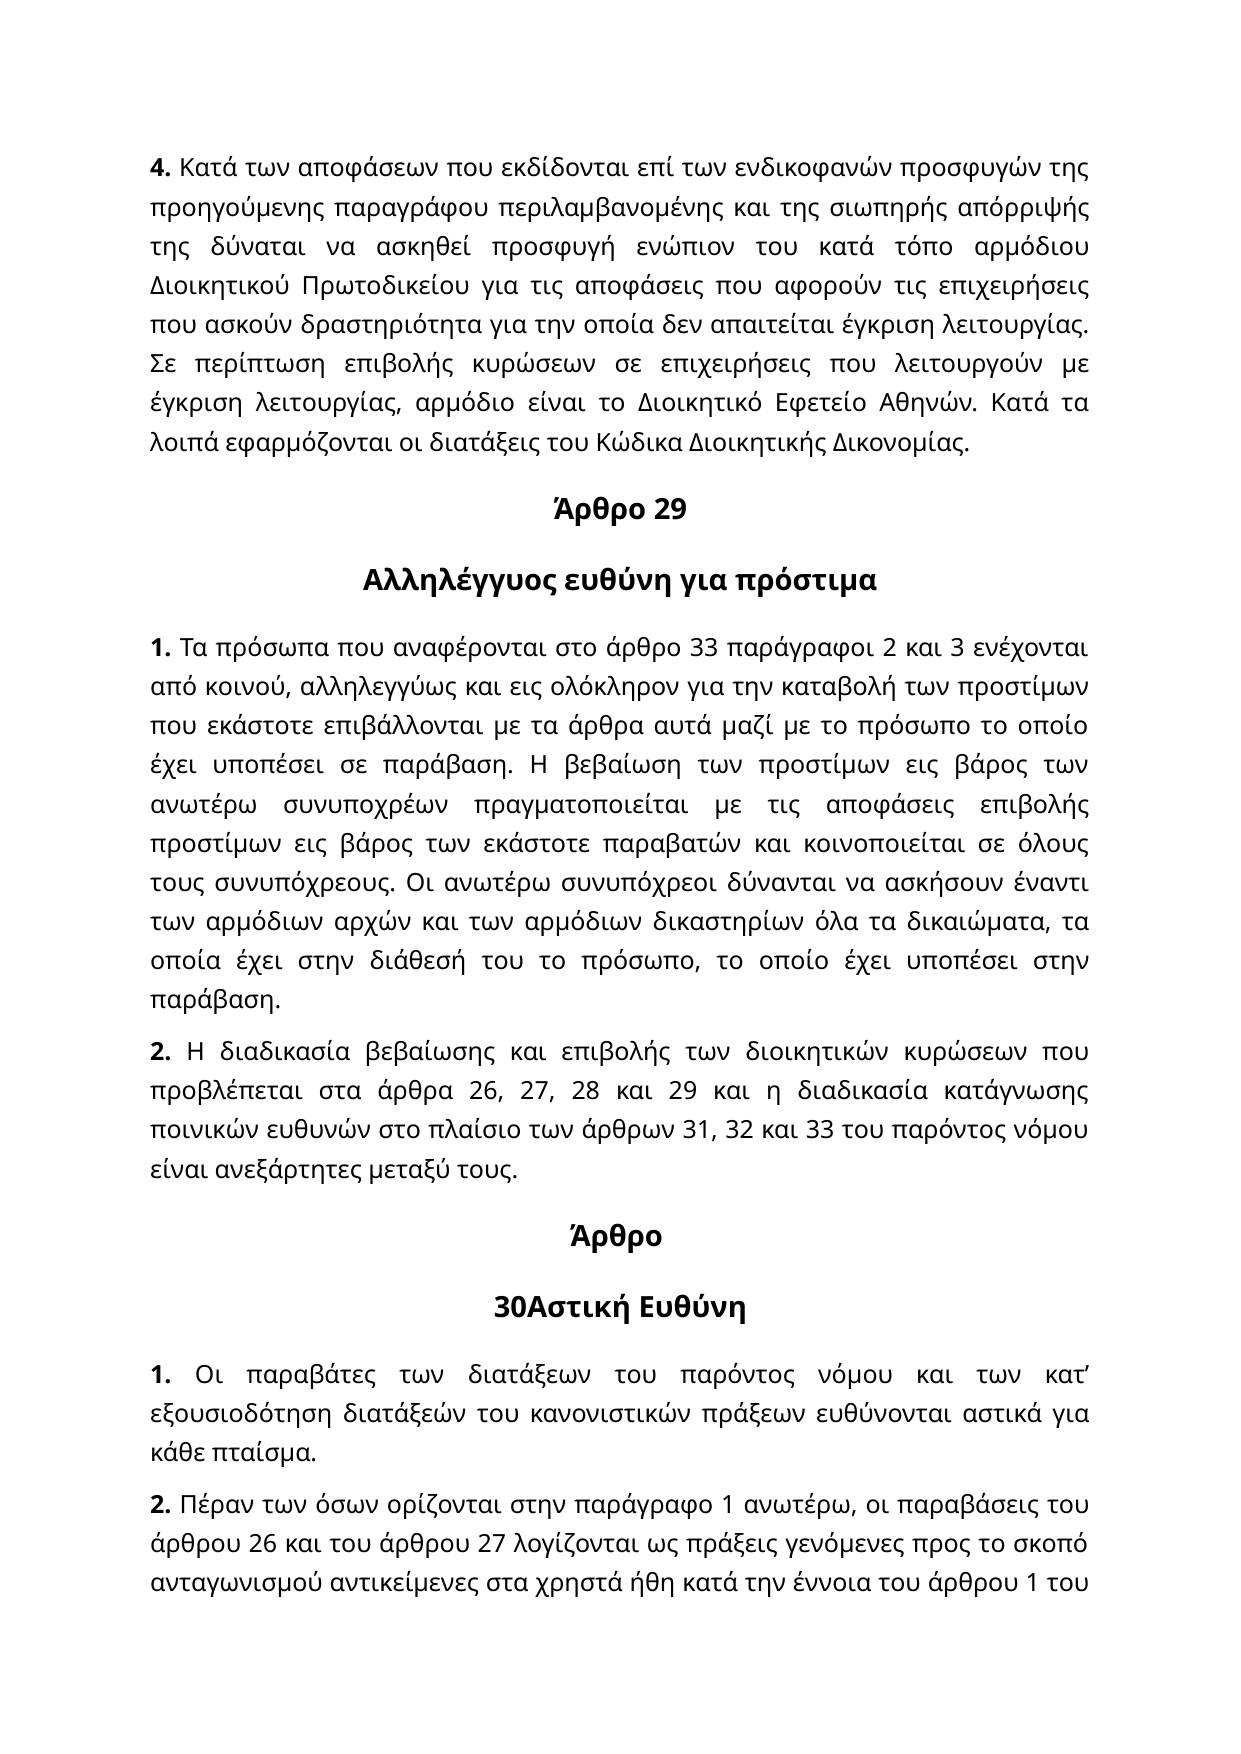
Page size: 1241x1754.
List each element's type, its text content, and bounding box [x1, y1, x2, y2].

text 2. Πέραν των όσων ορίζονται στην παράγραφο 1 ανωτέρω, οι παραβάσεις του άρθρου 26 και του άρθρου 27 λογίζονται ως πράξεις γενόμενες προς το σκοπό ανταγωνισμού αντικείμενες στα χρηστά ήθη κατά την έννοια του άρθρου 1 του [150, 1487, 1090, 1599]
text 1. Οι παραβάτες των διατάξεων του παρόντος νόμου και των κατ’ εξουσιοδότηση διατάξεών του κανονιστικών πράξεων ευθύνονται αστικά για κάθε πταίσμα. [150, 1357, 1090, 1469]
subtitle 30Αστική Ευθύνη [150, 1286, 1090, 1326]
subtitle Άρθρο 29 [150, 488, 1090, 528]
subtitle Αλληλέγγυος ευθύνη για πρόστιμα [150, 559, 1090, 599]
text 1. Τα πρόσωπα που αναφέρονται στο άρθρο 33 παράγραφοι 2 και 3 ενέχονται από κοινού, αλληλεγγύως και εις ολόκληρον για την καταβολή των προστίμων που εκάστοτε επιβάλλονται με τα άρθρα αυτά μαζί με το πρόσωπο το οποίο έχει υποπέσει σε παράβαση. Η βεβαίωση των προστίμων εις βάρος των ανωτέρω συνυποχρέων πραγματοποιείται με τις αποφάσεις επιβολής προστίμων εις βάρος των εκάστοτε παραβατών και κοινοποιείται σε όλους τους συνυπόχρεους. Οι ανωτέρω συνυπόχρεοι δύνανται να ασκήσουν έναντι των αρμόδιων αρχών και των αρμόδιων δικαστηρίων όλα τα δικαιώματα, τα οποία έχει στην διάθεσή του το πρόσωπο, το οποίο έχει υποπέσει στην παράβαση. [150, 629, 1090, 1016]
text 4. Κατά των αποφάσεων που εκδίδονται επί των ενδικοφανών προσφυγών της προηγούμενης παραγράφου περιλαμβανομένης και της σιωπηρής απόρριψής της δύναται να ασκηθεί προσφυγή ενώπιον του κατά τόπο αρμόδιου Διοικητικού Πρωτοδικείου για τις αποφάσεις που αφορούν τις επιχειρήσεις που ασκούν δραστηριότητα για την οποία δεν απαιτείται έγκριση λειτουργίας. Σε περίπτωση επιβολής κυρώσεων σε επιχειρήσεις που λειτουργούν με έγκριση λειτουργίας, αρμόδιο είναι το Διοικητικό Εφετείο Αθηνών. Κατά τα λοιπά εφαρμόζονται οι διατάξεις του Κώδικα Διοικητικής Δικονομίας. [150, 150, 1090, 458]
subtitle Άρθρο [150, 1215, 1090, 1255]
text 2. Η διαδικασία βεβαίωσης και επιβολής των διοικητικών κυρώσεων που προβλέπεται στα άρθρα 26, 27, 28 και 29 και η διαδικασία κατάγνωσης ποινικών ευθυνών στο πλαίσιο των άρθρων 31, 32 και 33 του παρόντος νόμου είναι ανεξάρτητες μεταξύ τους. [150, 1034, 1090, 1185]
